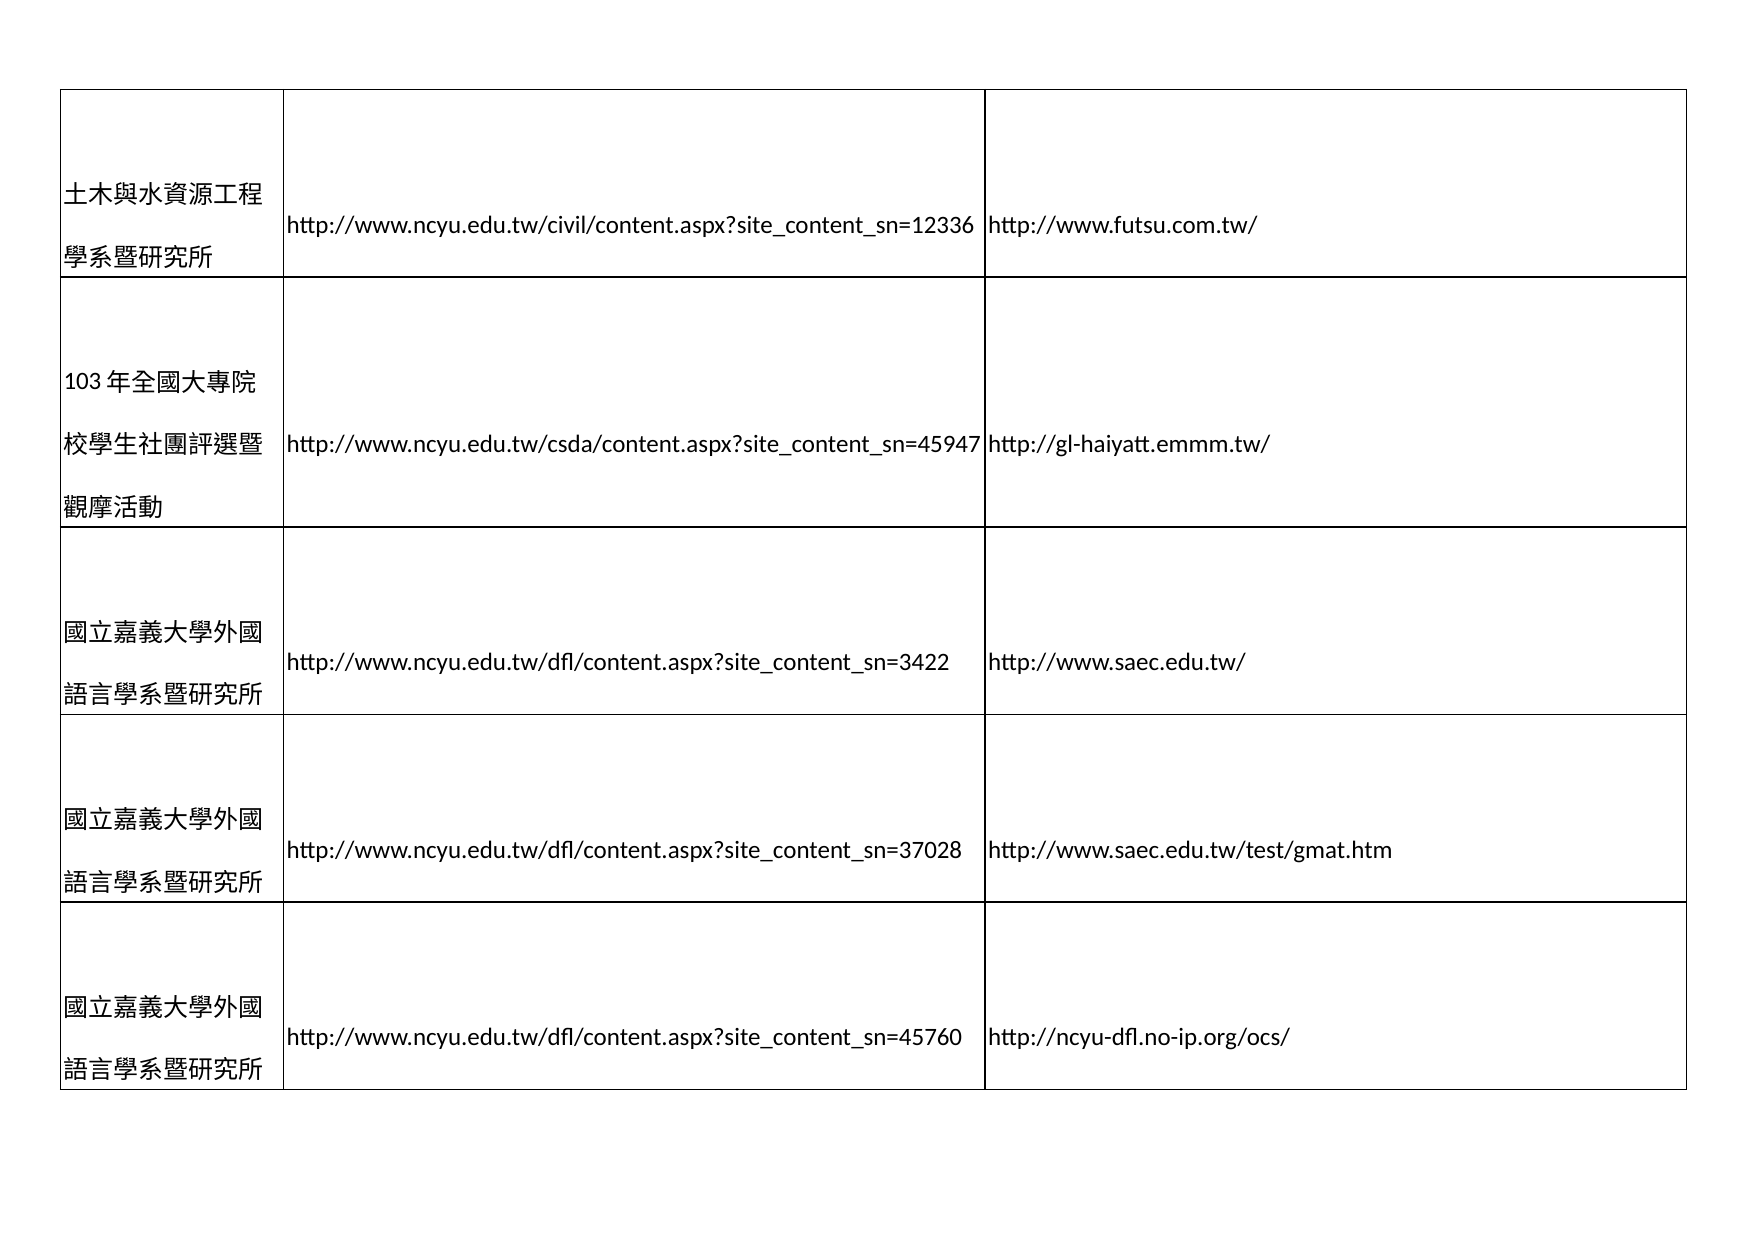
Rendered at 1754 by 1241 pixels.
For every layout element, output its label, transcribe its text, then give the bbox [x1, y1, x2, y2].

table_cell 國立嘉義大學外國語言學系暨研究所 [61, 715, 283, 901]
table_cell http://gl-haiyatt.emmm.tw/ [986, 278, 1686, 526]
table_cell 103年全國大專院校學生社團評選暨觀摩活動 [61, 278, 283, 526]
table_cell http://www.ncyu.edu.tw/dfl/content.aspx?site_content_sn=3422 [284, 528, 984, 714]
table_cell http://ncyu-dfl.no-ip.org/ocs/ [986, 903, 1686, 1089]
table_cell http://www.ncyu.edu.tw/civil/content.aspx?site_content_sn=12336 [284, 90, 984, 276]
table_cell http://www.saec.edu.tw/test/gmat.htm [986, 715, 1686, 901]
table_cell http://www.ncyu.edu.tw/csda/content.aspx?site_content_sn=45947 [284, 278, 984, 526]
table_cell http://www.ncyu.edu.tw/dfl/content.aspx?site_content_sn=45760 [284, 903, 984, 1089]
table_cell http://www.futsu.com.tw/ [986, 90, 1686, 276]
table_cell http://www.saec.edu.tw/ [986, 528, 1686, 714]
table_cell 土木與水資源工程學系暨研究所 [61, 90, 283, 276]
table_cell 國立嘉義大學外國語言學系暨研究所 [61, 528, 283, 714]
table_cell 國立嘉義大學外國語言學系暨研究所 [61, 903, 283, 1089]
table_cell http://www.ncyu.edu.tw/dfl/content.aspx?site_content_sn=37028 [284, 715, 984, 901]
